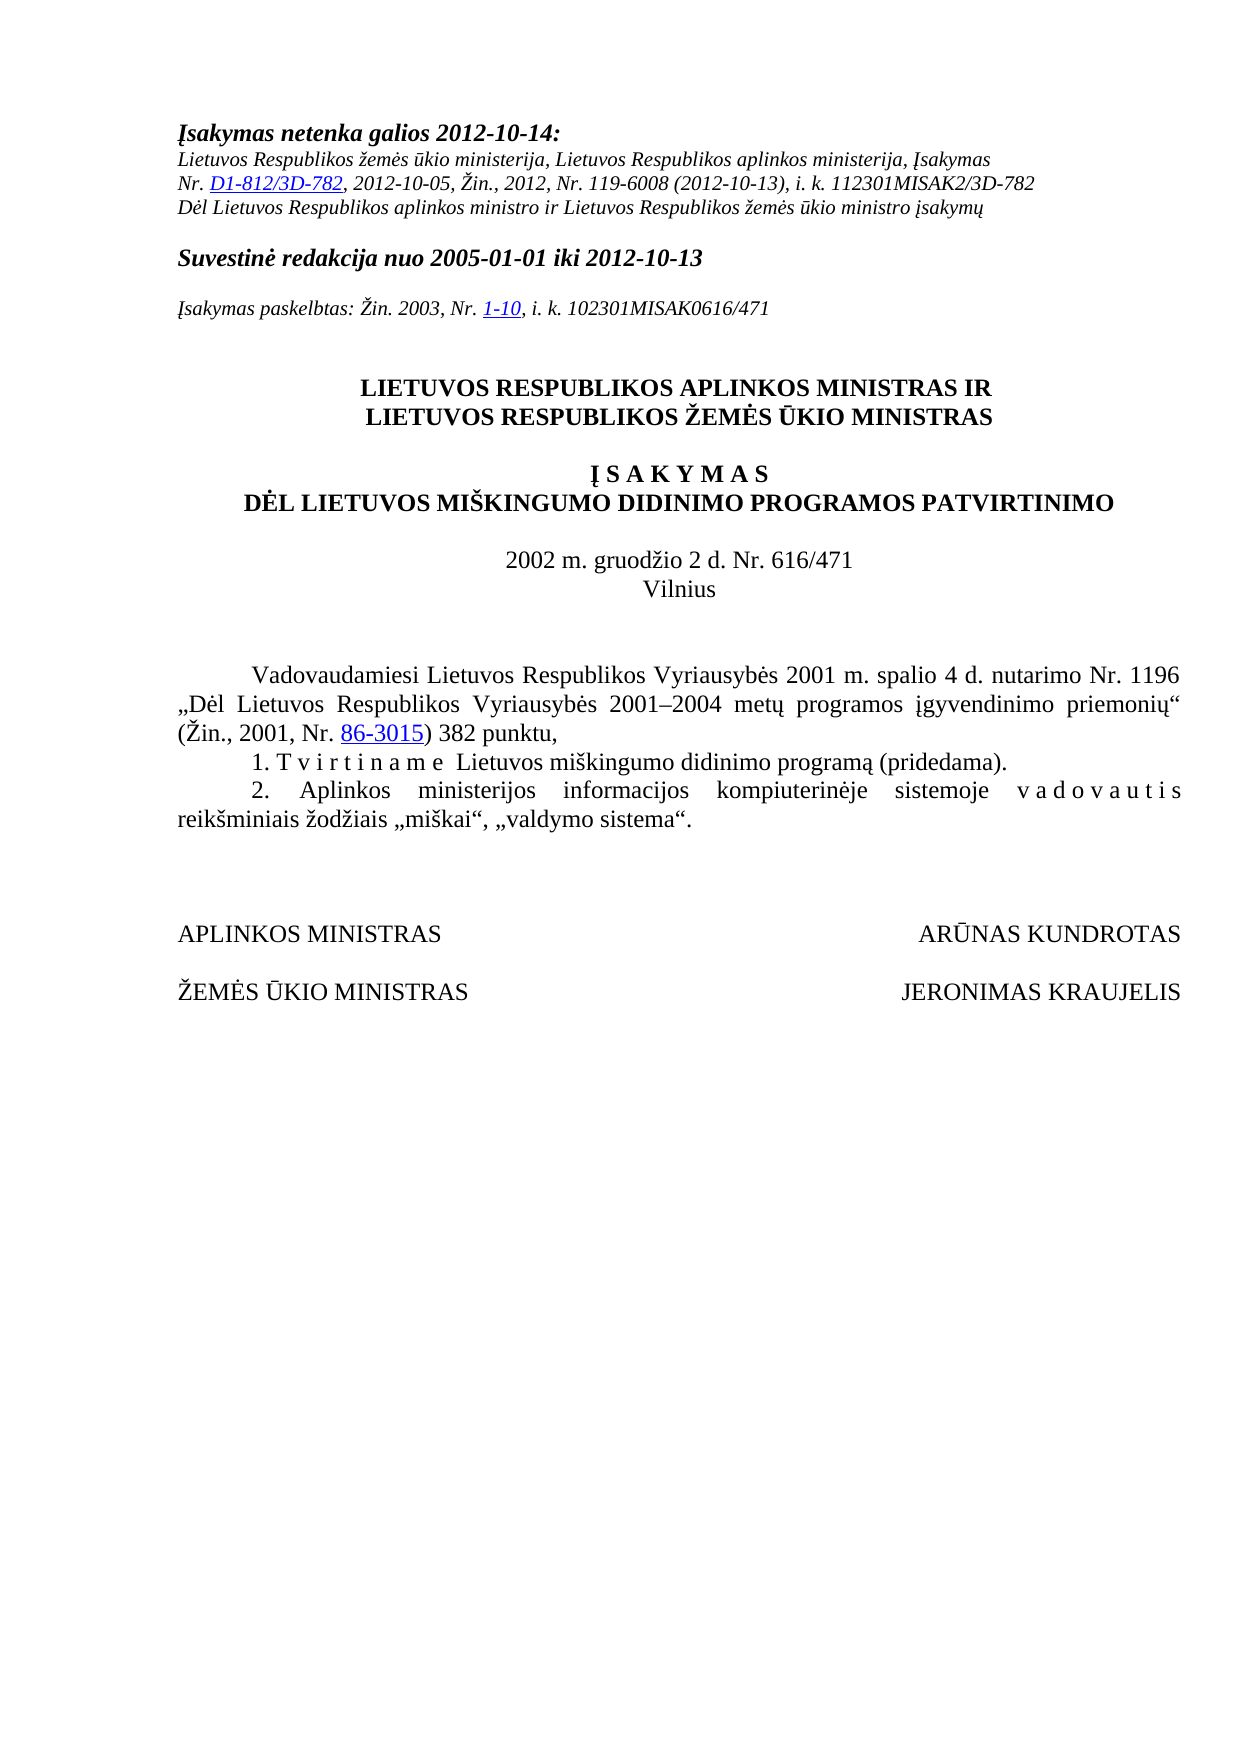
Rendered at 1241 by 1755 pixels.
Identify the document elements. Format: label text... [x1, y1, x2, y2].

text Suvestinė redakcija nuo 2005-01-01 iki 2012-10-13 [177, 243, 1181, 272]
text DĖL LIETUVOS MIŠKINGUMO DIDINIMO PROGRAMOS PATVIRTINIMO [177, 488, 1181, 517]
text Nr. D1-812/3D-782, 2012-10-05, Žin., 2012, Nr. 119-6008 (2012-10-13), i. k. 112301MISAK2/3D-782 [177, 171, 1181, 195]
text Dėl Lietuvos Respublikos aplinkos ministro ir Lietuvos Respublikos žemės ūkio ministro įsakymų [177, 195, 1181, 219]
text LIETUVOS RESPUBLIKOS APLINKOS MINISTRAS IR [177, 373, 1181, 402]
text 2002 m. gruodžio 2 d. Nr. 616/471 [177, 545, 1181, 574]
text LIETUVOS RESPUBLIKOS ŽEMĖS ŪKIO MINISTRAS [177, 402, 1181, 430]
text 2. Aplinkos ministerijos informacijos kompiuterinėje sistemoje vadovautis reikšminiais žodžiais „miškai“, „valdymo sistema“. [177, 775, 1181, 833]
text Vadovaudamiesi Lietuvos Respublikos Vyriausybės 2001 m. spalio 4 d. nutarimo Nr. 1196 „Dėl Lietuvos Respublikos Vyriausybės 2001–2004 metų programos įgyvendinimo priemonių“ (Žin., 2001, Nr. 86-3015) 382 punktu, [177, 660, 1181, 747]
text Į S A K Y M A S [177, 459, 1181, 488]
text APLINKOS MINISTRAS ARŪNAS KUNDROTAS [177, 919, 1181, 948]
text ŽEMĖS ŪKIO MINISTRAS JERONIMAS KRAUJELIS [177, 977, 1181, 1005]
text Lietuvos Respublikos žemės ūkio ministerija, Lietuvos Respublikos aplinkos ministerija, Įsakymas [177, 147, 1181, 171]
text 1. Tvirtiname Lietuvos miškingumo didinimo programą (pridedama). [177, 747, 1181, 775]
text Vilnius [177, 574, 1181, 603]
text Įsakymas paskelbtas: Žin. 2003, Nr. 1-10, i. k. 102301MISAK0616/471 [177, 296, 1181, 320]
text Įsakymas netenka galios 2012-10-14: [177, 118, 1181, 147]
